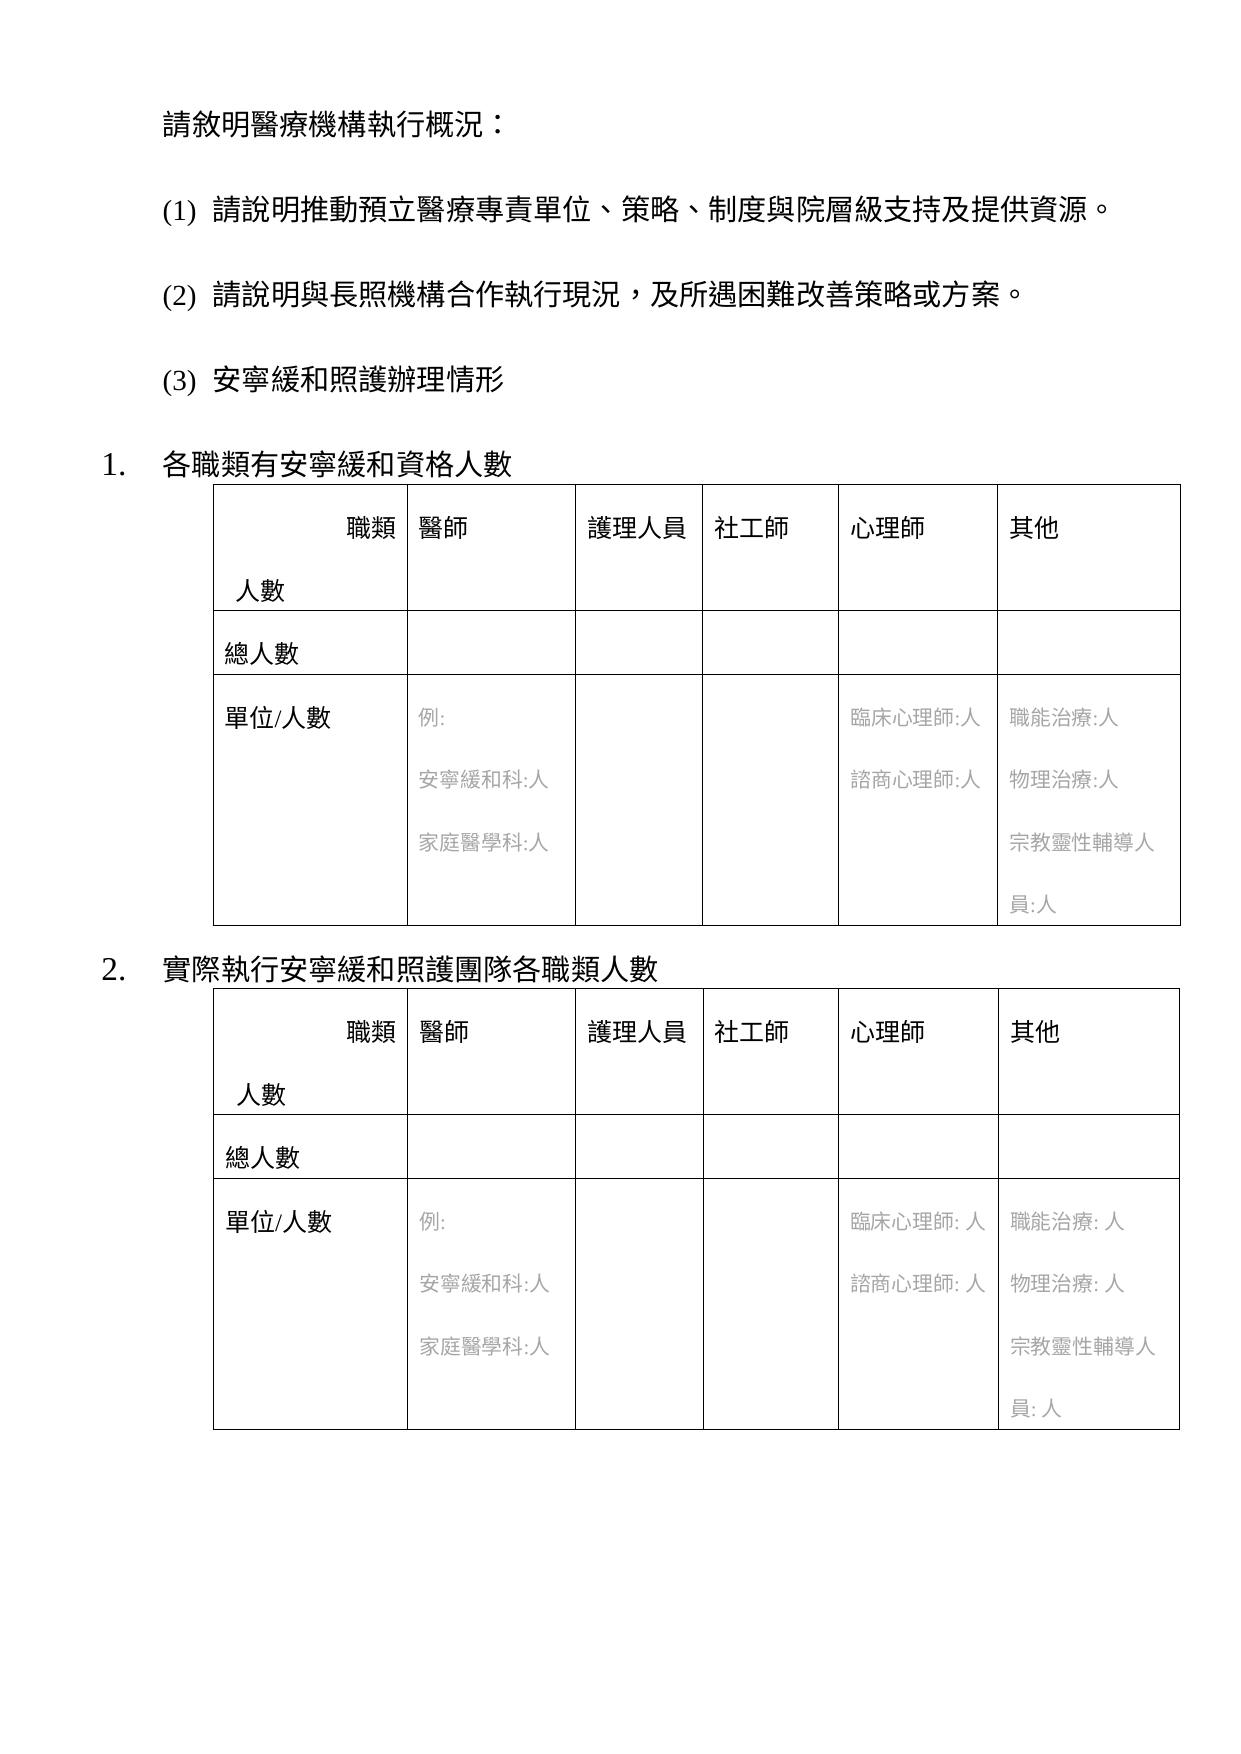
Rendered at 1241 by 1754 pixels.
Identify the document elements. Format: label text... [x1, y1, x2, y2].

table_cell [704, 1179, 838, 1429]
table_cell 總人數 [214, 611, 407, 673]
table_cell 單位/人數 [214, 675, 407, 924]
table_cell [999, 1115, 1179, 1178]
table_header 其他 [998, 485, 1180, 610]
table_cell [839, 611, 997, 673]
table_header 職類 人數 [214, 989, 407, 1114]
table_cell 臨床心理師:人 諮商心理師:人 [839, 675, 997, 924]
table_cell [703, 611, 838, 673]
table_header 護理人員 [576, 485, 702, 610]
table_cell 總人數 [214, 1115, 407, 1178]
table_cell [998, 611, 1180, 673]
table_header 護理人員 [576, 989, 703, 1114]
table_header 醫師 [408, 485, 575, 610]
list 請說明與長照機構合作執行現況，及所遇困難改善策略或方案。 [162, 251, 1128, 314]
list 各職類有安寧緩和資格人數 [101, 421, 1128, 484]
table_cell [576, 1115, 703, 1178]
table_header 心理師 [839, 989, 998, 1114]
table_cell [576, 675, 702, 924]
table_header 職類 人數 [214, 485, 407, 610]
text 請敘明醫療機構執行概況： [163, 81, 1128, 143]
table_header 社工師 [704, 989, 838, 1114]
table_cell 例: 安寧緩和科:人 家庭醫學科:人 [408, 675, 575, 924]
table_cell [408, 611, 575, 673]
table_cell 職能治療:人 物理治療:人 宗教靈性輔導人員:人 [998, 675, 1180, 924]
table_cell [703, 675, 838, 924]
table_cell [576, 1179, 703, 1429]
table_header 其他 [999, 989, 1179, 1114]
table_cell 職能治療: 人 物理治療: 人 宗教靈性輔導人員: 人 [999, 1179, 1179, 1429]
list 請說明推動預立醫療專責單位、策略、制度與院層級支持及提供資源。 [162, 166, 1128, 228]
table_cell [704, 1115, 838, 1178]
table_cell 臨床心理師: 人 諮商心理師: 人 [839, 1179, 998, 1429]
list 實際執行安寧緩和照護團隊各職類人數 [101, 926, 1128, 988]
table_cell 單位/人數 [214, 1179, 407, 1429]
table_header 醫師 [408, 989, 575, 1114]
table_cell [576, 611, 702, 673]
table_cell [408, 1115, 575, 1178]
table_cell [839, 1115, 998, 1178]
list 安寧緩和照護辦理情形 [162, 336, 1128, 399]
table_header 社工師 [703, 485, 838, 610]
table_header 心理師 [839, 485, 997, 610]
table_cell 例: 安寧緩和科:人 家庭醫學科:人 [408, 1179, 575, 1429]
